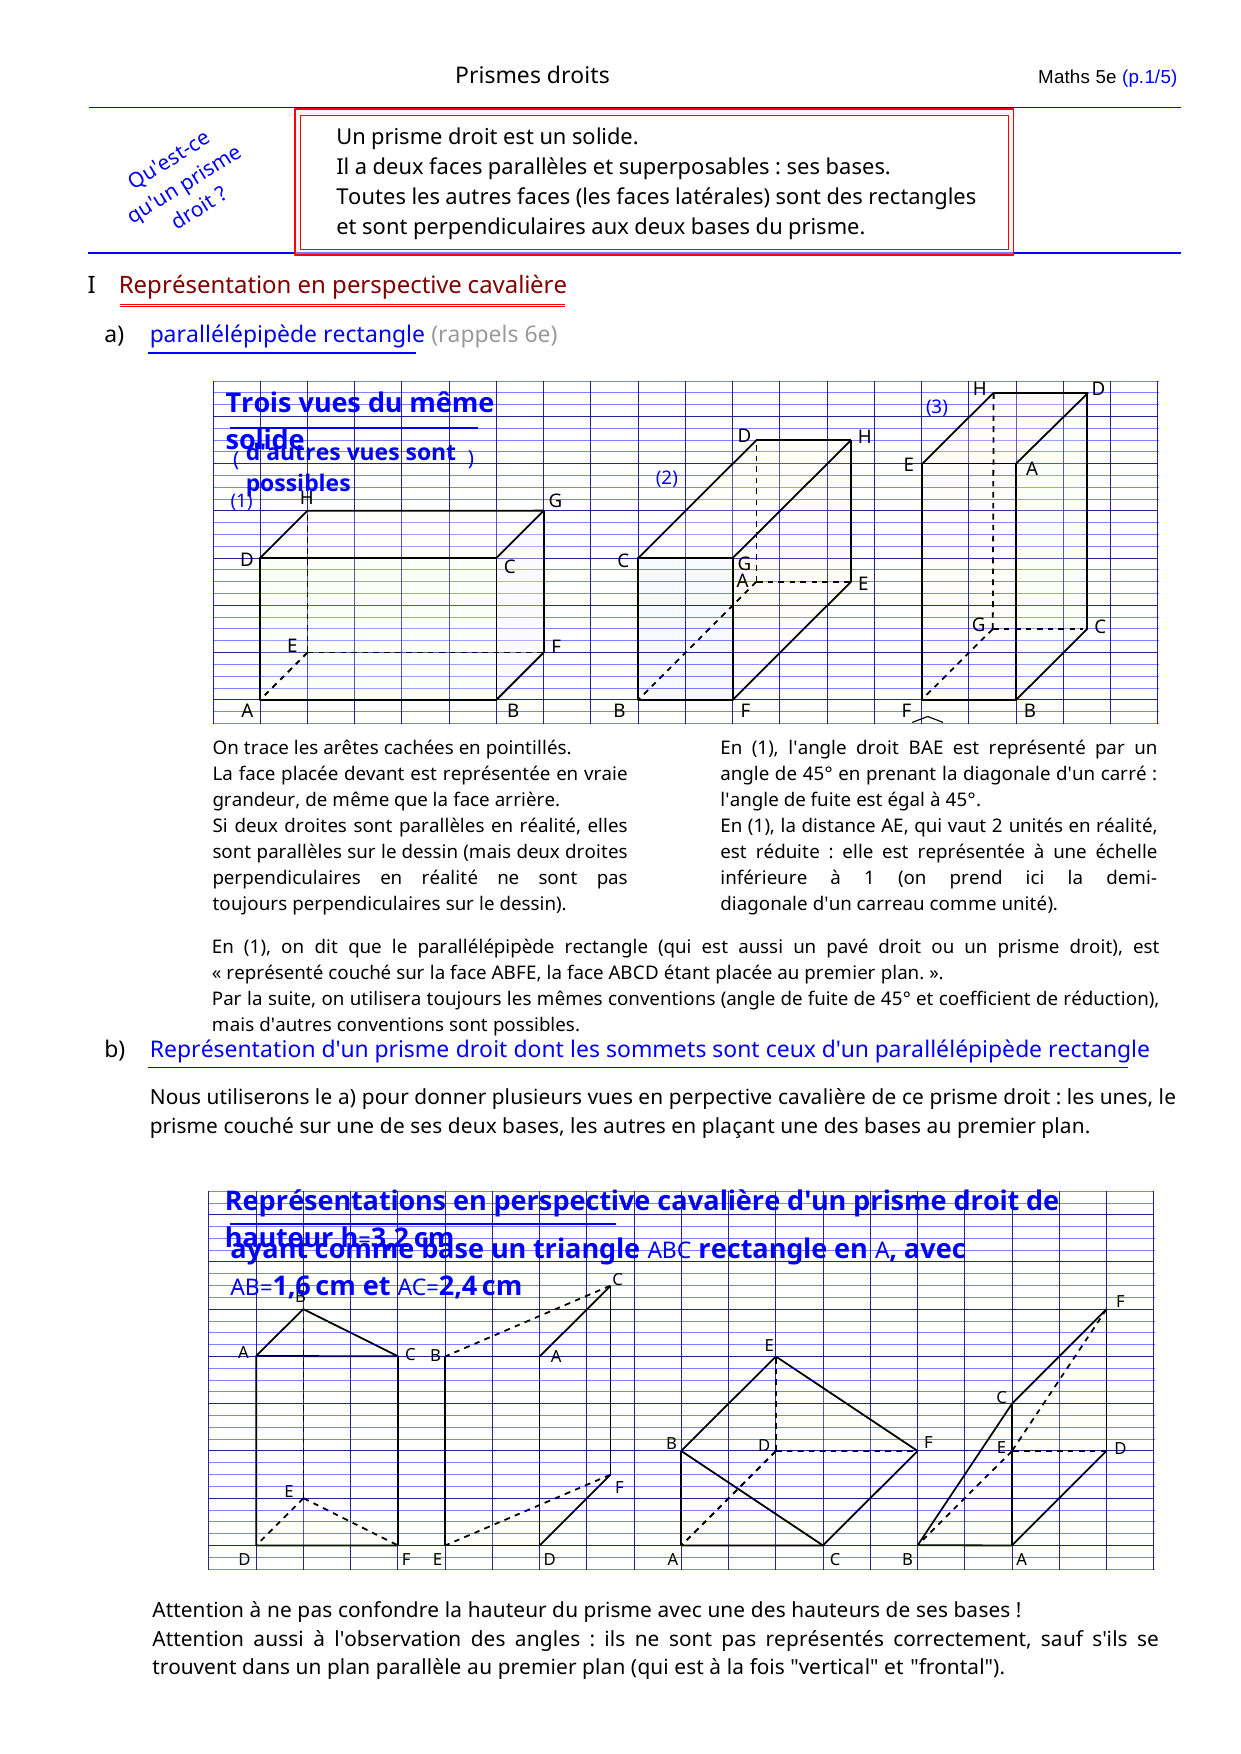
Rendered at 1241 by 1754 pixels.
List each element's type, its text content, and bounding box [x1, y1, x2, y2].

text Prismes droits Maths 5e (p.1/5) [455, 59, 1181, 90]
text I Représentation en perspective cavalière [87, 268, 1181, 300]
text b) Représentation d'un prisme droit dont les sommets sont ceux d'un parallélépipède rectangle [104, 1032, 1181, 1063]
text Nous utiliserons le a) pour donner plusieurs vues en perpective cavalière de ce prisme droit : les unes, le prisme couché sur une de ses deux bases, les autres en plaçant une des bases au premier plan. [104, 1081, 1181, 1140]
text a) parallélépipède rectangle (rappels 6e) [104, 318, 1181, 349]
